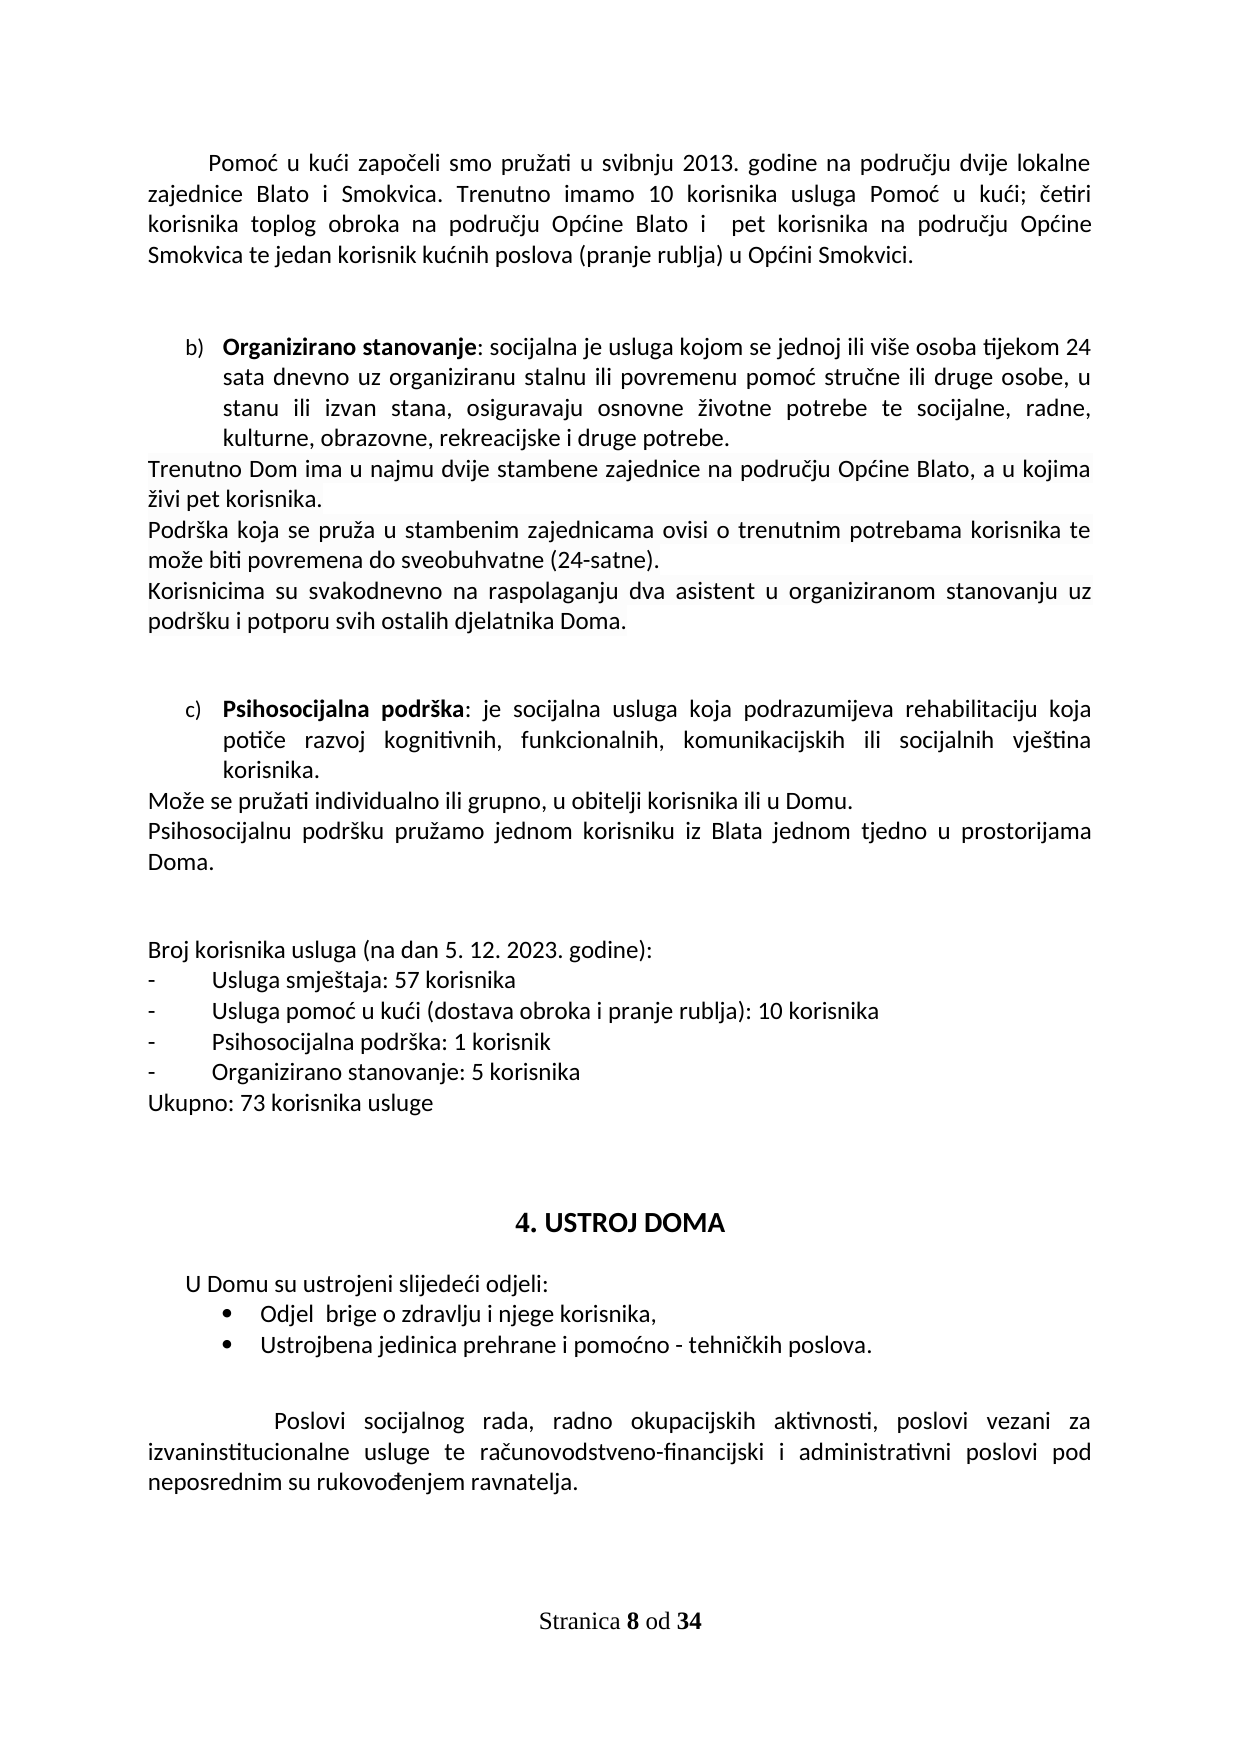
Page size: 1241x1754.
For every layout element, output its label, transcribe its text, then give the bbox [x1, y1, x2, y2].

list Ustrojbena jedinica prehrane i pomoćno - tehničkih poslova. [223, 1329, 1093, 1360]
text Ukupno: 73 korisnika usluge [148, 1087, 1093, 1117]
text - Organizirano stanovanje: 5 korisnika [148, 1056, 1093, 1087]
text Trenutno Dom ima u najmu dvije stambene zajednice na području Općine Blato, a u kojima živi pet korisnika. [148, 453, 1093, 514]
text 4. USTROJ DOMA [148, 1204, 1093, 1239]
text Pomoć u kući započeli smo pružati u svibnju 2013. godine na području dvije lokalne zajednice Blato i Smokvica. Trenutno imamo 10 korisnika usluga Pomoć u kući; četiri korisnika toplog obroka na području Općine Blato i pet korisnika na području Općine Smokvica te jedan korisnik kućnih poslova (pranje rublja) u Općini Smokvici. [148, 148, 1093, 270]
text Broj korisnika usluga (na dan 5. 12. 2023. godine): [148, 934, 1093, 964]
text Psihosocijalnu podršku pružamo jednom korisniku iz Blata jednom tjedno u prostorijama Doma. [148, 816, 1093, 877]
text Može se pružati individualno ili grupno, u obitelji korisnika ili u Domu. [148, 785, 1093, 816]
text Korisnicima su svakodnevno na raspolaganju dva asistent u organiziranom stanovanju uz podršku i potporu svih ostalih djelatnika Doma. [148, 575, 1093, 636]
list Odjel brige o zdravlju i njege korisnika, [223, 1299, 1093, 1329]
text Poslovi socijalnog rada, radno okupacijskih aktivnosti, poslovi vezani za izvaninstitucionalne usluge te računovodstveno-financijski i administrativni poslovi pod neposrednim su rukovođenjem ravnatelja. [148, 1405, 1093, 1497]
text Podrška koja se pruža u stambenim zajednicama ovisi o trenutnim potrebama korisnika te može biti povremena do sveobuhvatne (24-satne). [148, 514, 1093, 575]
text U Domu su ustrojeni slijedeći odjeli: [148, 1268, 1093, 1299]
list Psihosocijalna podrška: je socijalna usluga koja podrazumijeva rehabilitaciju koja potiče razvoj kognitivnih, funkcionalnih, komunikacijskih ili socijalnih vještina korisnika. [185, 693, 1093, 785]
text - Usluga pomoć u kući (dostava obroka i pranje rublja): 10 korisnika [148, 995, 1093, 1026]
text - Psihosocijalna podrška: 1 korisnik [148, 1026, 1093, 1056]
list Organizirano stanovanje: socijalna je usluga kojom se jednoj ili više osoba tijekom 24 sata dnevno uz organiziranu stalnu ili povremenu pomoć stručne ili druge osobe, u stanu ili izvan stana, osiguravaju osnovne životne potrebe te socijalne, radne, kulturne, obrazovne, rekreacijske i druge potrebe. [185, 331, 1093, 453]
text - Usluga smještaja: 57 korisnika [148, 964, 1093, 995]
